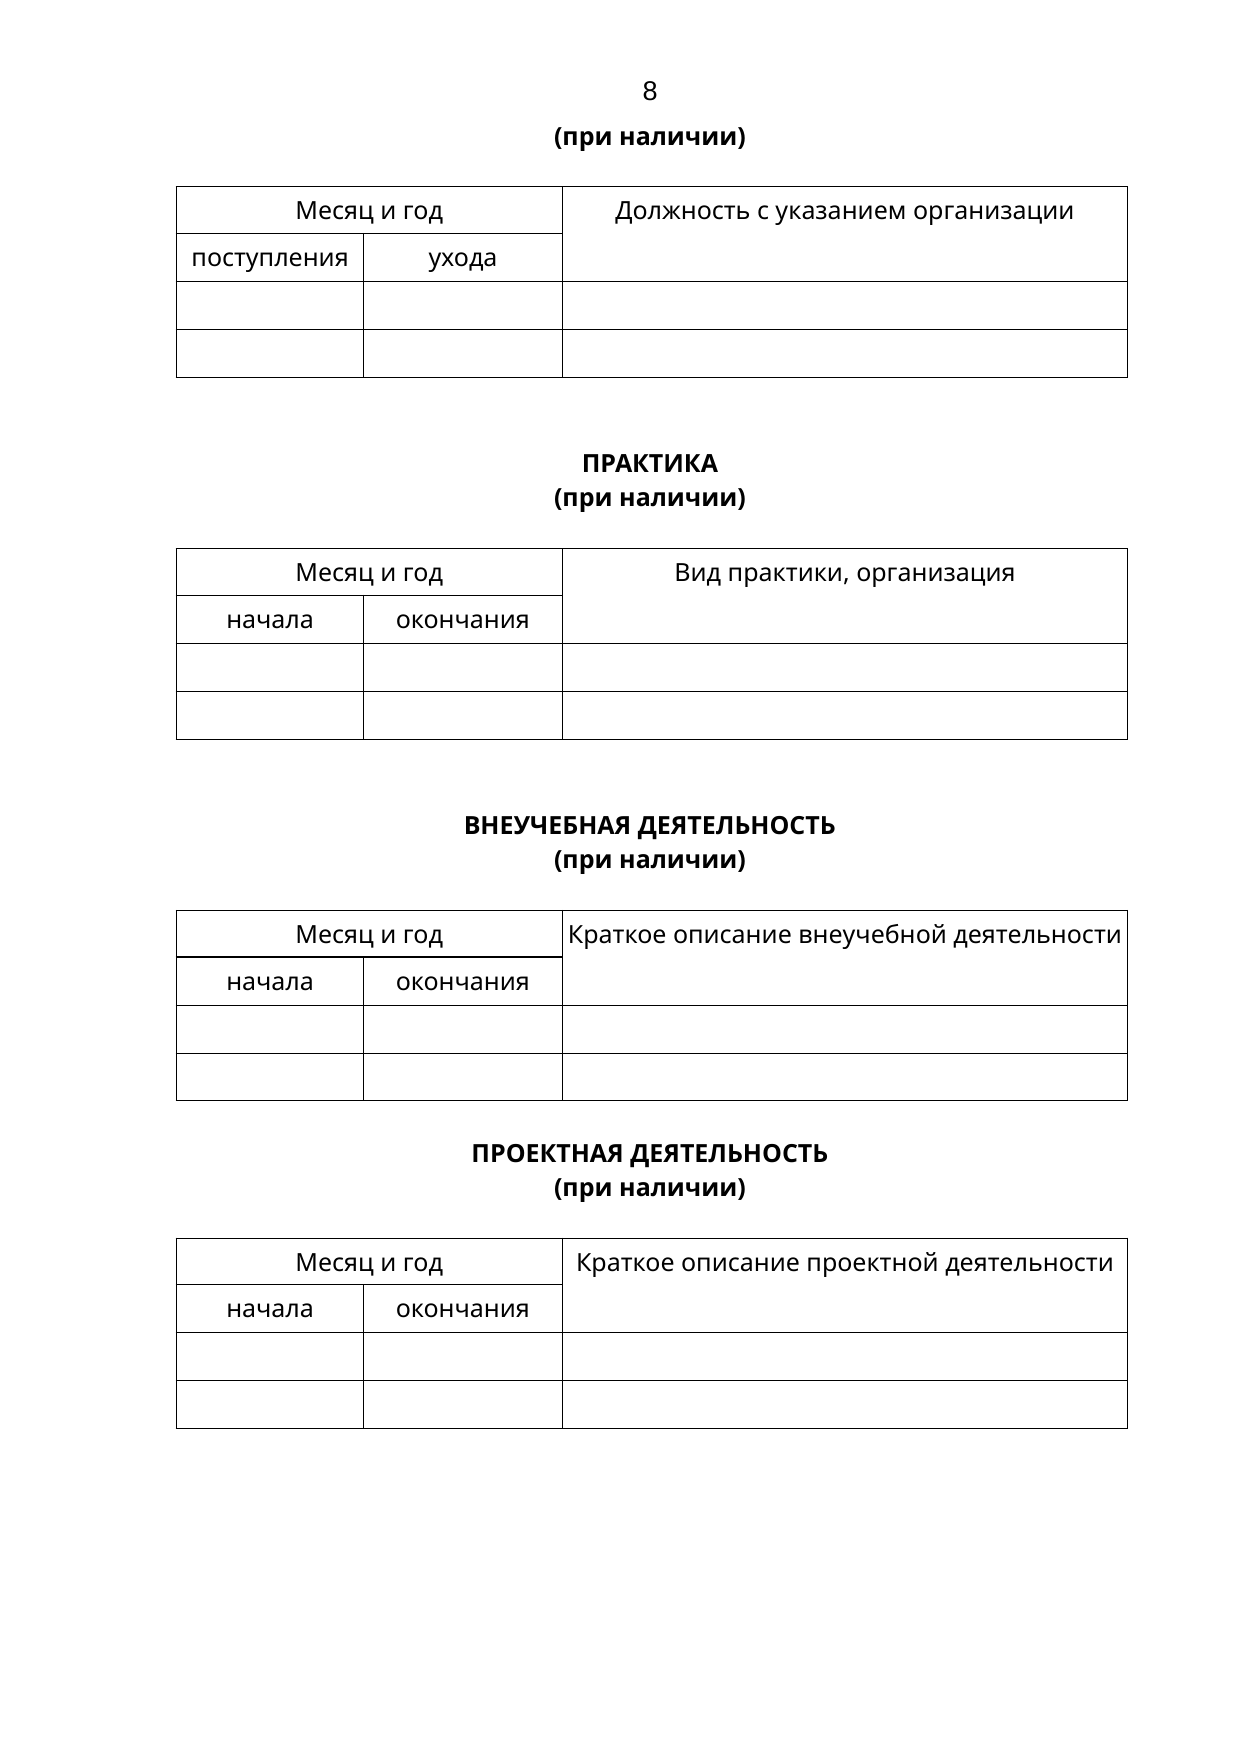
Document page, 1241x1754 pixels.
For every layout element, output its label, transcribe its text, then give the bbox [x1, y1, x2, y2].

text (при наличии) [177, 480, 1122, 514]
table_cell [177, 1333, 363, 1380]
text (при наличии) [177, 118, 1122, 152]
table_cell [563, 1333, 1127, 1380]
table_cell ухода [364, 234, 562, 281]
text ВНЕУЧЕБНАЯ ДЕЯТЕЛЬНОСТЬ [177, 808, 1122, 842]
table_cell [563, 692, 1127, 738]
table_cell поступления [177, 234, 363, 281]
table_cell [177, 282, 363, 329]
table_header Месяц и год [177, 187, 562, 233]
table_cell [177, 1381, 363, 1428]
table_header Месяц и год [177, 549, 562, 594]
table_header Вид практики, организация [563, 549, 1127, 643]
text ПРОЕКТНАЯ ДЕЯТЕЛЬНОСТЬ [177, 1135, 1122, 1169]
table_cell [364, 1054, 562, 1100]
table_cell [364, 692, 562, 738]
table_cell начала [177, 958, 363, 1004]
table_cell [364, 1381, 562, 1428]
text (при наличии) [177, 842, 1122, 876]
table_cell [364, 1333, 562, 1380]
text (при наличии) [177, 1169, 1122, 1203]
table_cell [177, 1054, 363, 1100]
table_cell начала [177, 596, 363, 643]
table_header Должность с указанием организации [563, 187, 1127, 281]
table_cell [563, 1054, 1127, 1100]
table_cell начала [177, 1285, 363, 1332]
table_cell [364, 330, 562, 377]
table_header Краткое описание внеучебной деятельности [563, 911, 1127, 1004]
text ПРАКТИКА [177, 446, 1122, 480]
table_cell [563, 644, 1127, 691]
table_cell [177, 330, 363, 377]
table_cell окончания [364, 596, 562, 643]
table_header Краткое описание проектной деятельности [563, 1239, 1127, 1332]
table_cell [563, 330, 1127, 377]
table_cell [563, 282, 1127, 329]
table_cell [177, 644, 363, 691]
table_cell [563, 1381, 1127, 1428]
table_cell [177, 1006, 363, 1052]
table_cell [563, 1006, 1127, 1052]
table_cell [364, 644, 562, 691]
table_header Месяц и год [177, 911, 562, 956]
table_cell [364, 1006, 562, 1052]
table_cell [177, 692, 363, 738]
table_cell окончания [364, 1285, 562, 1332]
table_header Месяц и год [177, 1239, 562, 1284]
table_cell [364, 282, 562, 329]
table_cell окончания [364, 958, 562, 1004]
